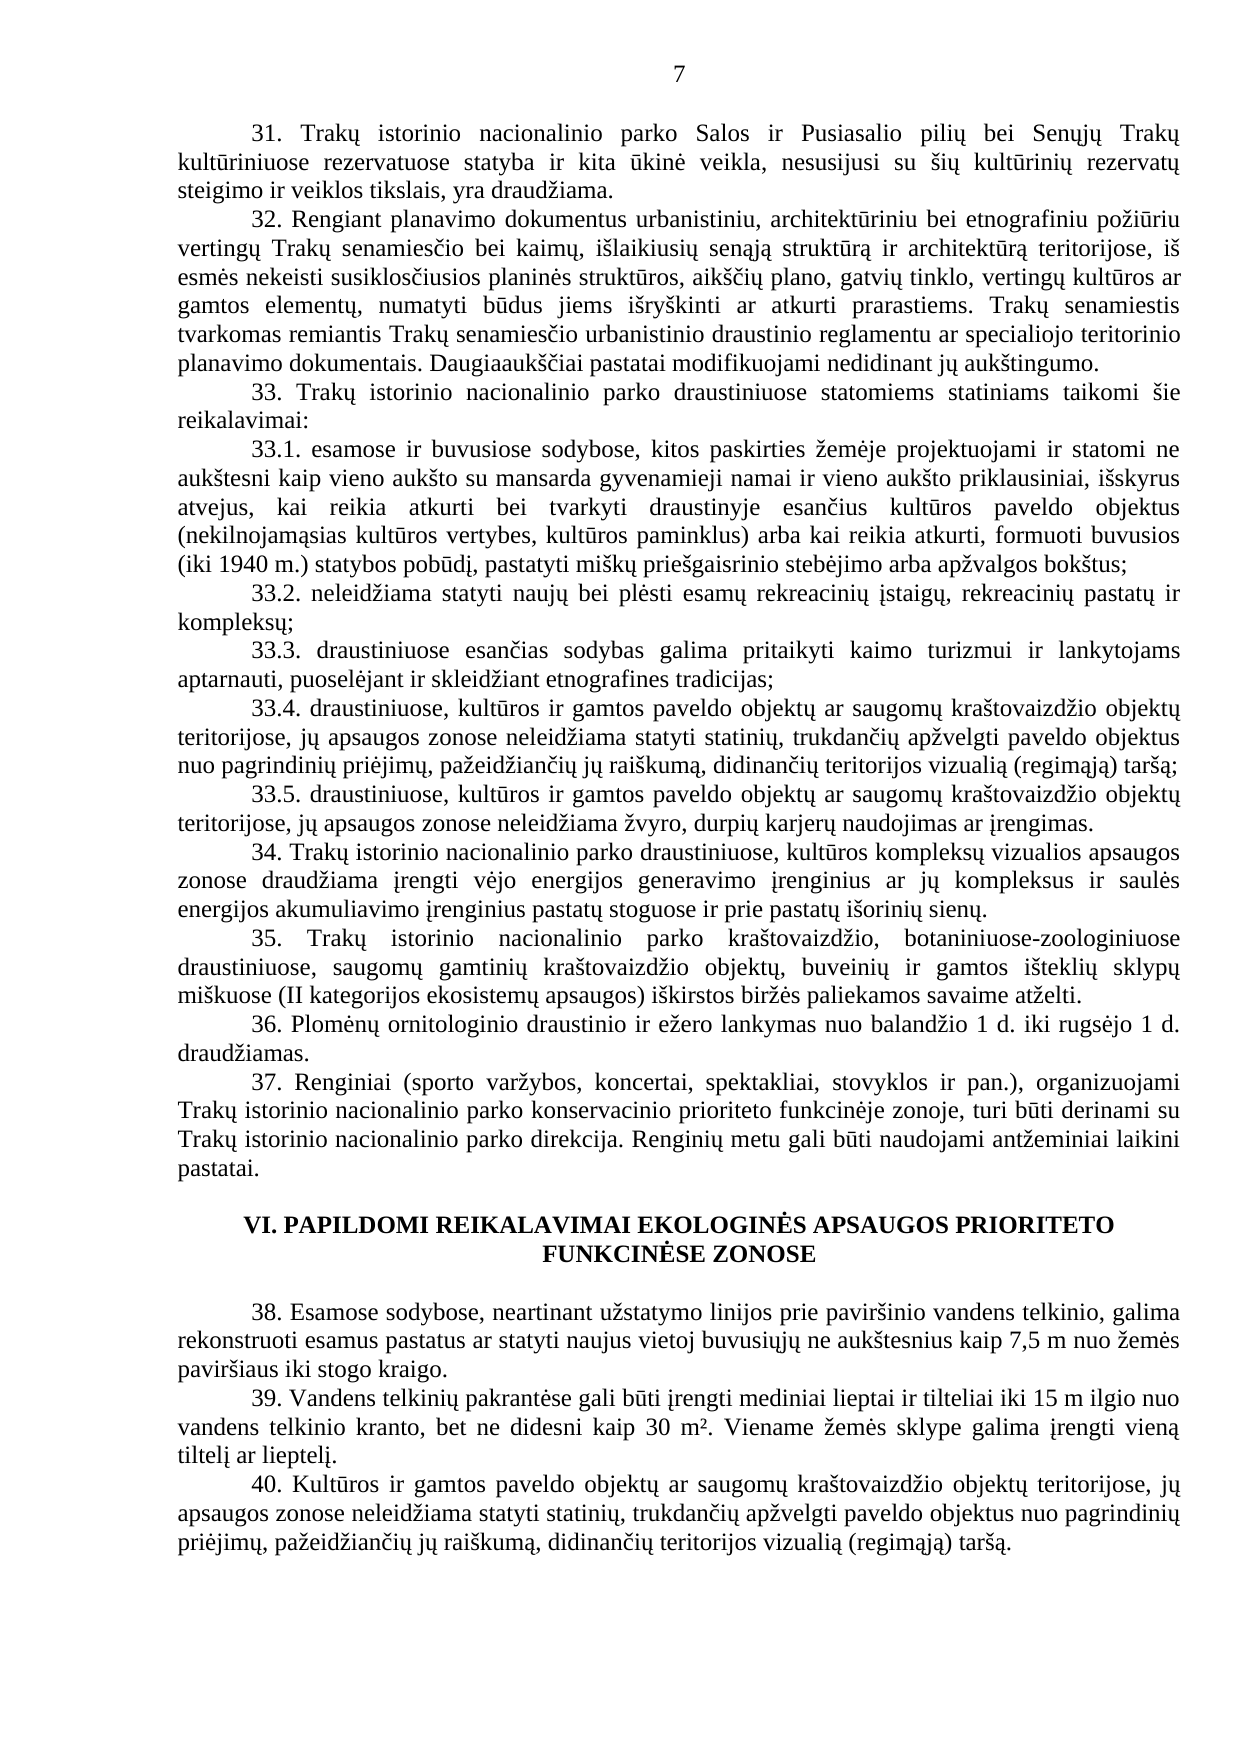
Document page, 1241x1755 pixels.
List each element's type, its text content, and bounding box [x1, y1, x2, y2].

text 33. Trakų istorinio nacionalinio parko draustiniuose statomiems statiniams taikomi šie reikalavimai: [177, 377, 1181, 434]
text 33.4. draustiniuose, kultūros ir gamtos paveldo objektų ar saugomų kraštovaizdžio objektų teritorijose, jų apsaugos zonose neleidžiama statyti statinių, trukdančių apžvelgti paveldo objektus nuo pagrindinių priėjimų, pažeidžiančių jų raiškumą, didinančių teritorijos vizualią (regimąją) taršą; [177, 693, 1181, 779]
text 34. Trakų istorinio nacionalinio parko draustiniuose, kultūros kompleksų vizualios apsaugos zonose draudžiama įrengti vėjo energijos generavimo įrenginius ar jų kompleksus ir saulės energijos akumuliavimo įrenginius pastatų stoguose ir prie pastatų išorinių sienų. [177, 837, 1181, 923]
text 35. Trakų istorinio nacionalinio parko kraštovaizdžio, botaniniuose-zoologiniuose draustiniuose, saugomų gamtinių kraštovaizdžio objektų, buveinių ir gamtos išteklių sklypų miškuose (II kategorijos ekosistemų apsaugos) iškirstos biržės paliekamos savaime atželti. [177, 923, 1181, 1009]
text VI. PAPILDOMI REIKALAVIMAI EKOLOGINĖS APSAUGOS prioriteto funkcinėSE zonOSE [177, 1211, 1181, 1268]
text 36. Plomėnų ornitologinio draustinio ir ežero lankymas nuo balandžio 1 d. iki rugsėjo 1 d. draudžiamas. [177, 1009, 1181, 1067]
text 33.5. draustiniuose, kultūros ir gamtos paveldo objektų ar saugomų kraštovaizdžio objektų teritorijose, jų apsaugos zonose neleidžiama žvyro, durpių karjerų naudojimas ar įrengimas. [177, 779, 1181, 837]
text 39. Vandens telkinių pakrantėse gali būti įrengti mediniai lieptai ir tilteliai iki 15 m ilgio nuo vandens telkinio kranto, bet ne didesni kaip 30 m². Viename žemės sklype galima įrengti vieną tiltelį ar lieptelį. [177, 1383, 1181, 1469]
text 38. Esamose sodybose, neartinant užstatymo linijos prie paviršinio vandens telkinio, galima rekonstruoti esamus pastatus ar statyti naujus vietoj buvusiųjų ne aukštesnius kaip 7,5 m nuo žemės paviršiaus iki stogo kraigo. [177, 1297, 1181, 1383]
text 40. Kultūros ir gamtos paveldo objektų ar saugomų kraštovaizdžio objektų teritorijose, jų apsaugos zonose neleidžiama statyti statinių, trukdančių apžvelgti paveldo objektus nuo pagrindinių priėjimų, pažeidžiančių jų raiškumą, didinančių teritorijos vizualią (regimąją) taršą. [177, 1469, 1181, 1556]
text 33.1. esamose ir buvusiose sodybose, kitos paskirties žemėje projektuojami ir statomi ne aukštesni kaip vieno aukšto su mansarda gyvenamieji namai ir vieno aukšto priklausiniai, išskyrus atvejus, kai reikia atkurti bei tvarkyti draustinyje esančius kultūros paveldo objektus (nekilnojamąsias kultūros vertybes, kultūros paminklus) arba kai reikia atkurti, formuoti buvusios (iki 1940 m.) statybos pobūdį, pastatyti miškų priešgaisrinio stebėjimo arba apžvalgos bokštus; [177, 434, 1181, 578]
text 33.3. draustiniuose esančias sodybas galima pritaikyti kaimo turizmui ir lankytojams aptarnauti, puoselėjant ir skleidžiant etnografines tradicijas; [177, 636, 1181, 693]
text 33.2. neleidžiama statyti naujų bei plėsti esamų rekreacinių įstaigų, rekreacinių pastatų ir kompleksų; [177, 578, 1181, 636]
text 31. Trakų istorinio nacionalinio parko Salos ir Pusiasalio pilių bei Senųjų Trakų kultūriniuose rezervatuose statyba ir kita ūkinė veikla, nesusijusi su šių kultūrinių rezervatų steigimo ir veiklos tikslais, yra draudžiama. [177, 118, 1181, 204]
text 37. Renginiai (sporto varžybos, koncertai, spektakliai, stovyklos ir pan.), organizuojami Trakų istorinio nacionalinio parko konservacinio prioriteto funkcinėje zonoje, turi būti derinami su Trakų istorinio nacionalinio parko direkcija. Renginių metu gali būti naudojami antžeminiai laikini pastatai. [177, 1067, 1181, 1182]
text 32. Rengiant planavimo dokumentus urbanistiniu, architektūriniu bei etnografiniu požiūriu vertingų Trakų senamiesčio bei kaimų, išlaikiusių senąją struktūrą ir architektūrą teritorijose, iš esmės nekeisti susiklosčiusios planinės struktūros, aikščių plano, gatvių tinklo, vertingų kultūros ar gamtos elementų, numatyti būdus jiems išryškinti ar atkurti prarastiems. Trakų senamiestis tvarkomas remiantis Trakų senamiesčio urbanistinio draustinio reglamentu ar specialiojo teritorinio planavimo dokumentais. Daugiaaukščiai pastatai modifikuojami nedidinant jų aukštingumo. [177, 204, 1181, 377]
